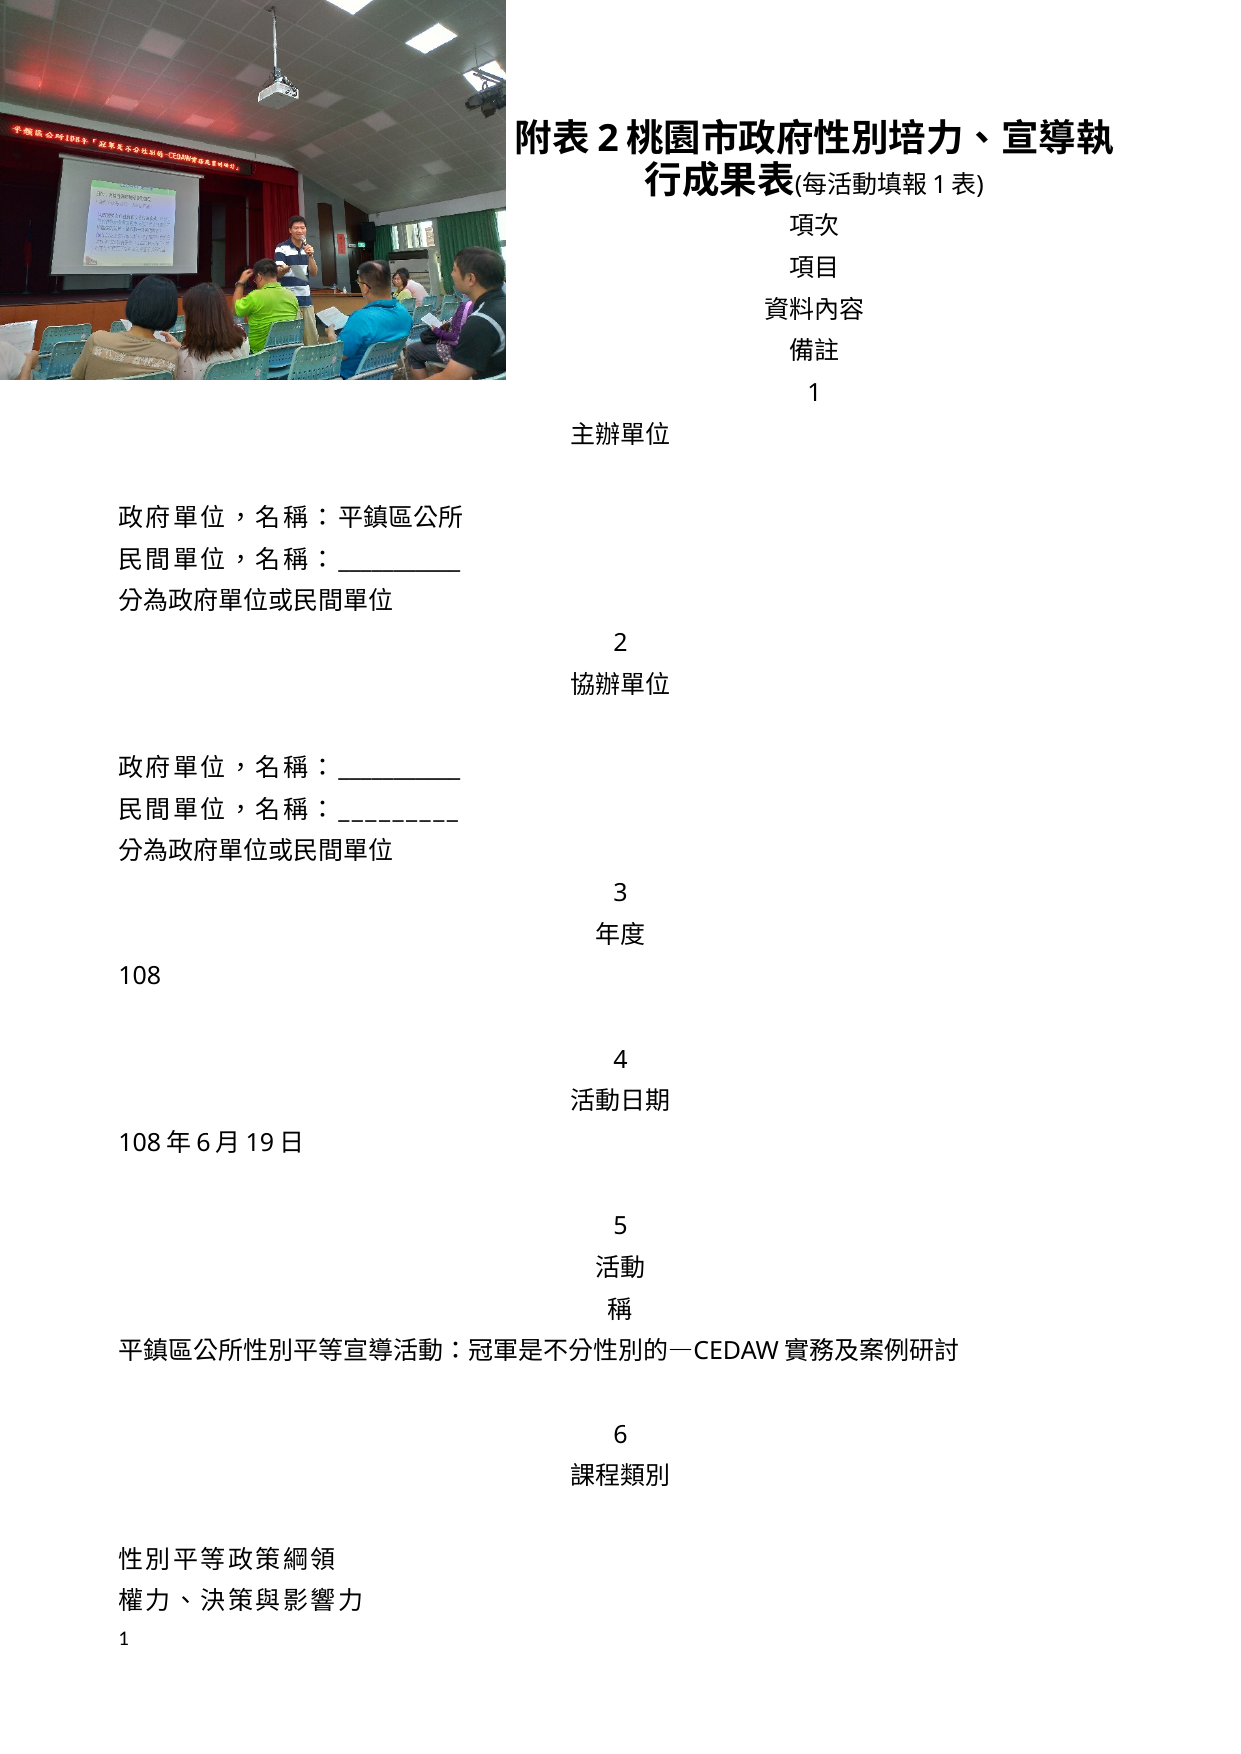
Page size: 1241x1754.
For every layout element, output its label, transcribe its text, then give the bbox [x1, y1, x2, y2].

text 課程類別 [118, 1451, 1122, 1493]
text 分為政府單位或民間單位 [118, 576, 1122, 618]
text 備註 [506, 326, 1122, 368]
text 4 [118, 1035, 1122, 1076]
text 108 [118, 951, 1122, 993]
text 3 [118, 868, 1122, 910]
text 項目 [506, 243, 1122, 285]
text 稱 [118, 1285, 1122, 1326]
text 分為政府單位或民間單位 [118, 826, 1122, 868]
text 資料內容 [506, 285, 1122, 326]
text 協辦單位 [118, 660, 1122, 701]
text 年度 [118, 910, 1122, 951]
text 平鎮區公所性別平等宣導活動：冠軍是不分性別的—CEDAW實務及案例研討 [118, 1326, 1122, 1368]
text 政府單位，名稱：平鎮區公所 [118, 493, 1122, 535]
text 5 [118, 1201, 1122, 1243]
text 1 [118, 368, 1122, 410]
text 活動 [118, 1243, 1122, 1285]
text 政府單位，名稱：___________ [118, 743, 1122, 785]
text 活動日期 [118, 1076, 1122, 1118]
text 民間單位，名稱：___________ [118, 535, 1122, 576]
text 主辦單位 [118, 410, 1122, 451]
text 民間單位，名稱：_________ [118, 785, 1122, 826]
text 6 [118, 1410, 1122, 1451]
text 性別平等政策綱領 [118, 1535, 1122, 1576]
text 108年6月19日 [118, 1118, 1122, 1160]
picture [0, 0, 506, 380]
text 項次 [506, 201, 1122, 243]
text 2 [118, 618, 1122, 660]
text 權力、決策與影響力 [118, 1576, 1122, 1618]
text 附表2桃園市政府性別培力、宣導執行成果表(每活動填報1表) [506, 118, 1122, 201]
